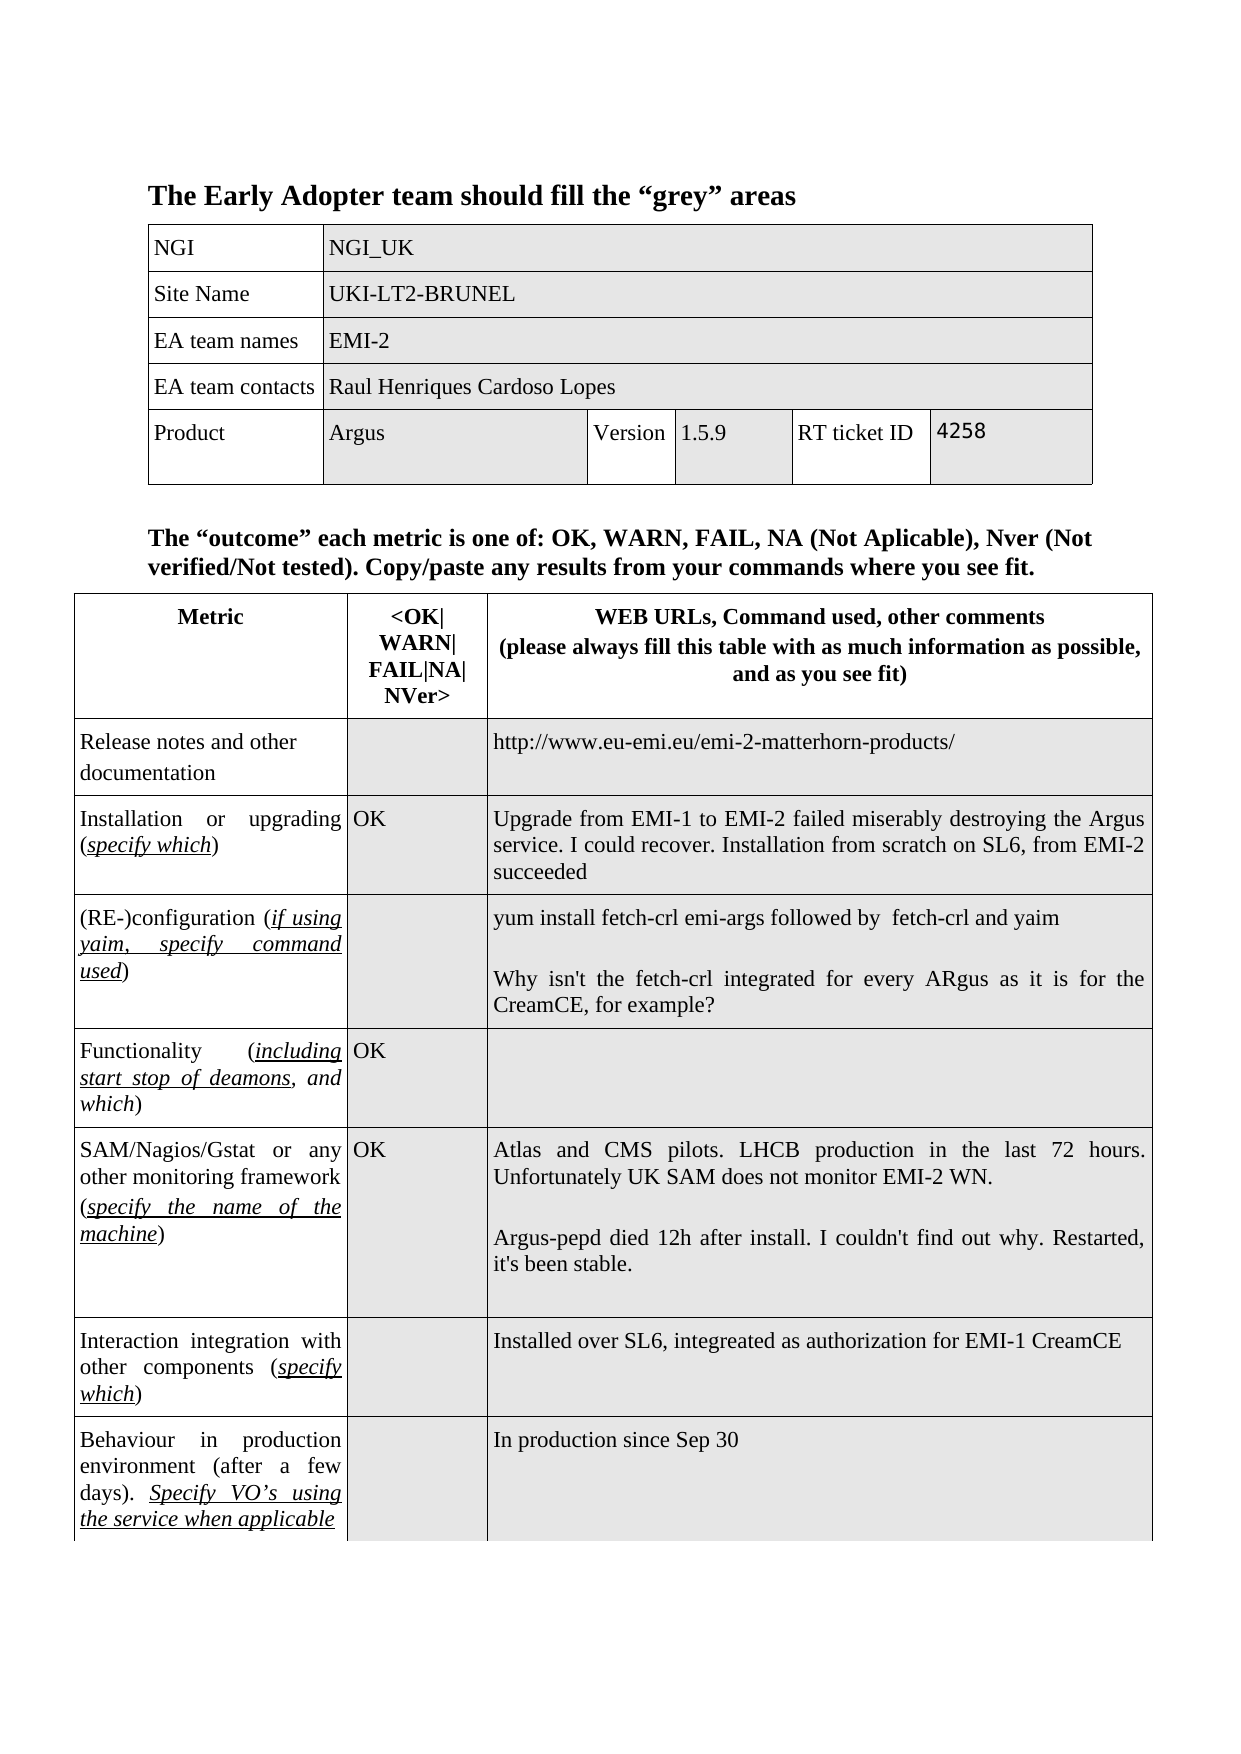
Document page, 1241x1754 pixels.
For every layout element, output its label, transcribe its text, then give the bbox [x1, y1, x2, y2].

table_cell In production since Sep 30 [488, 1417, 1152, 1541]
table_cell Behaviour in production environment (after a few days). Specify VO’s using the service when applicable [75, 1417, 347, 1541]
text The Early Adopter team should fill the “grey” areas [148, 178, 1092, 212]
table_cell http://www.eu-emi.eu/emi-2-matterhorn-products/ [488, 719, 1152, 795]
table_header Metric [75, 594, 347, 718]
table_cell 1.5.9 [676, 410, 792, 484]
table_cell Installed over SL6, integreated as authorization for EMI-1 CreamCE [488, 1318, 1152, 1416]
table_cell Argus [324, 410, 587, 484]
table_cell OK [348, 1029, 487, 1127]
table_cell [488, 1029, 1152, 1127]
table_cell yum install fetch-crl emi-args followed by fetch-crl and yaim Why isn't the fetch-crl integrated for every ARgus as it is for the CreamCE, for example? [488, 895, 1152, 1028]
table_cell (RE-)configuration (if using yaim, specify command used) [75, 895, 347, 1028]
table_cell Site Name [149, 272, 323, 317]
table_cell [348, 1318, 487, 1416]
table_cell Functionality (including start stop of deamons, and which) [75, 1029, 347, 1127]
table_header <OK|WARN|FAIL|NA|NVer> [348, 594, 487, 718]
table_cell [348, 719, 487, 795]
table_cell SAM/Nagios/Gstat or any other monitoring framework (specify the name of the machine) [75, 1128, 347, 1317]
table_cell RT ticket ID [793, 410, 930, 484]
table_cell [348, 895, 487, 1028]
table_cell EMI-2 [324, 318, 1092, 363]
table_cell Atlas and CMS pilots. LHCB production in the last 72 hours. Unfortunately UK SAM does not monitor EMI-2 WN. Argus-pepd died 12h after install. I couldn't find out why. Restarted, it's been stable. [488, 1128, 1152, 1317]
table_cell Interaction integration with other components (specify which) [75, 1318, 347, 1416]
table_header WEB URLs, Command used, other comments (please always fill this table with as much information as possible, and as you see fit) [488, 594, 1152, 718]
table_cell Installation or upgrading (specify which) [75, 796, 347, 894]
text The “outcome” each metric is one of: OK, WARN, FAIL, NA (Not Aplicable), Nver (Not verified/Not tested). Copy/paste any results from your commands where you see fit. [148, 523, 1092, 580]
table_header NGI_UK [324, 225, 1092, 271]
table_cell Raul Henriques Cardoso Lopes [324, 364, 1092, 409]
table_cell OK [348, 1128, 487, 1317]
table_cell Product [149, 410, 323, 484]
table_cell EA team contacts [149, 364, 323, 409]
table_cell UKI-LT2-BRUNEL [324, 272, 1092, 317]
table_cell Upgrade from EMI-1 to EMI-2 failed miserably destroying the Argus service. I could recover. Installation from scratch on SL6, from EMI-2 succeeded [488, 796, 1152, 894]
table_cell Version [588, 410, 675, 484]
table_cell Release notes and other documentation [75, 719, 347, 795]
table_cell OK [348, 796, 487, 894]
table_cell 4258 [931, 410, 1092, 484]
table_header NGI [149, 225, 323, 271]
table_cell [348, 1417, 487, 1541]
table_cell EA team names [149, 318, 323, 363]
